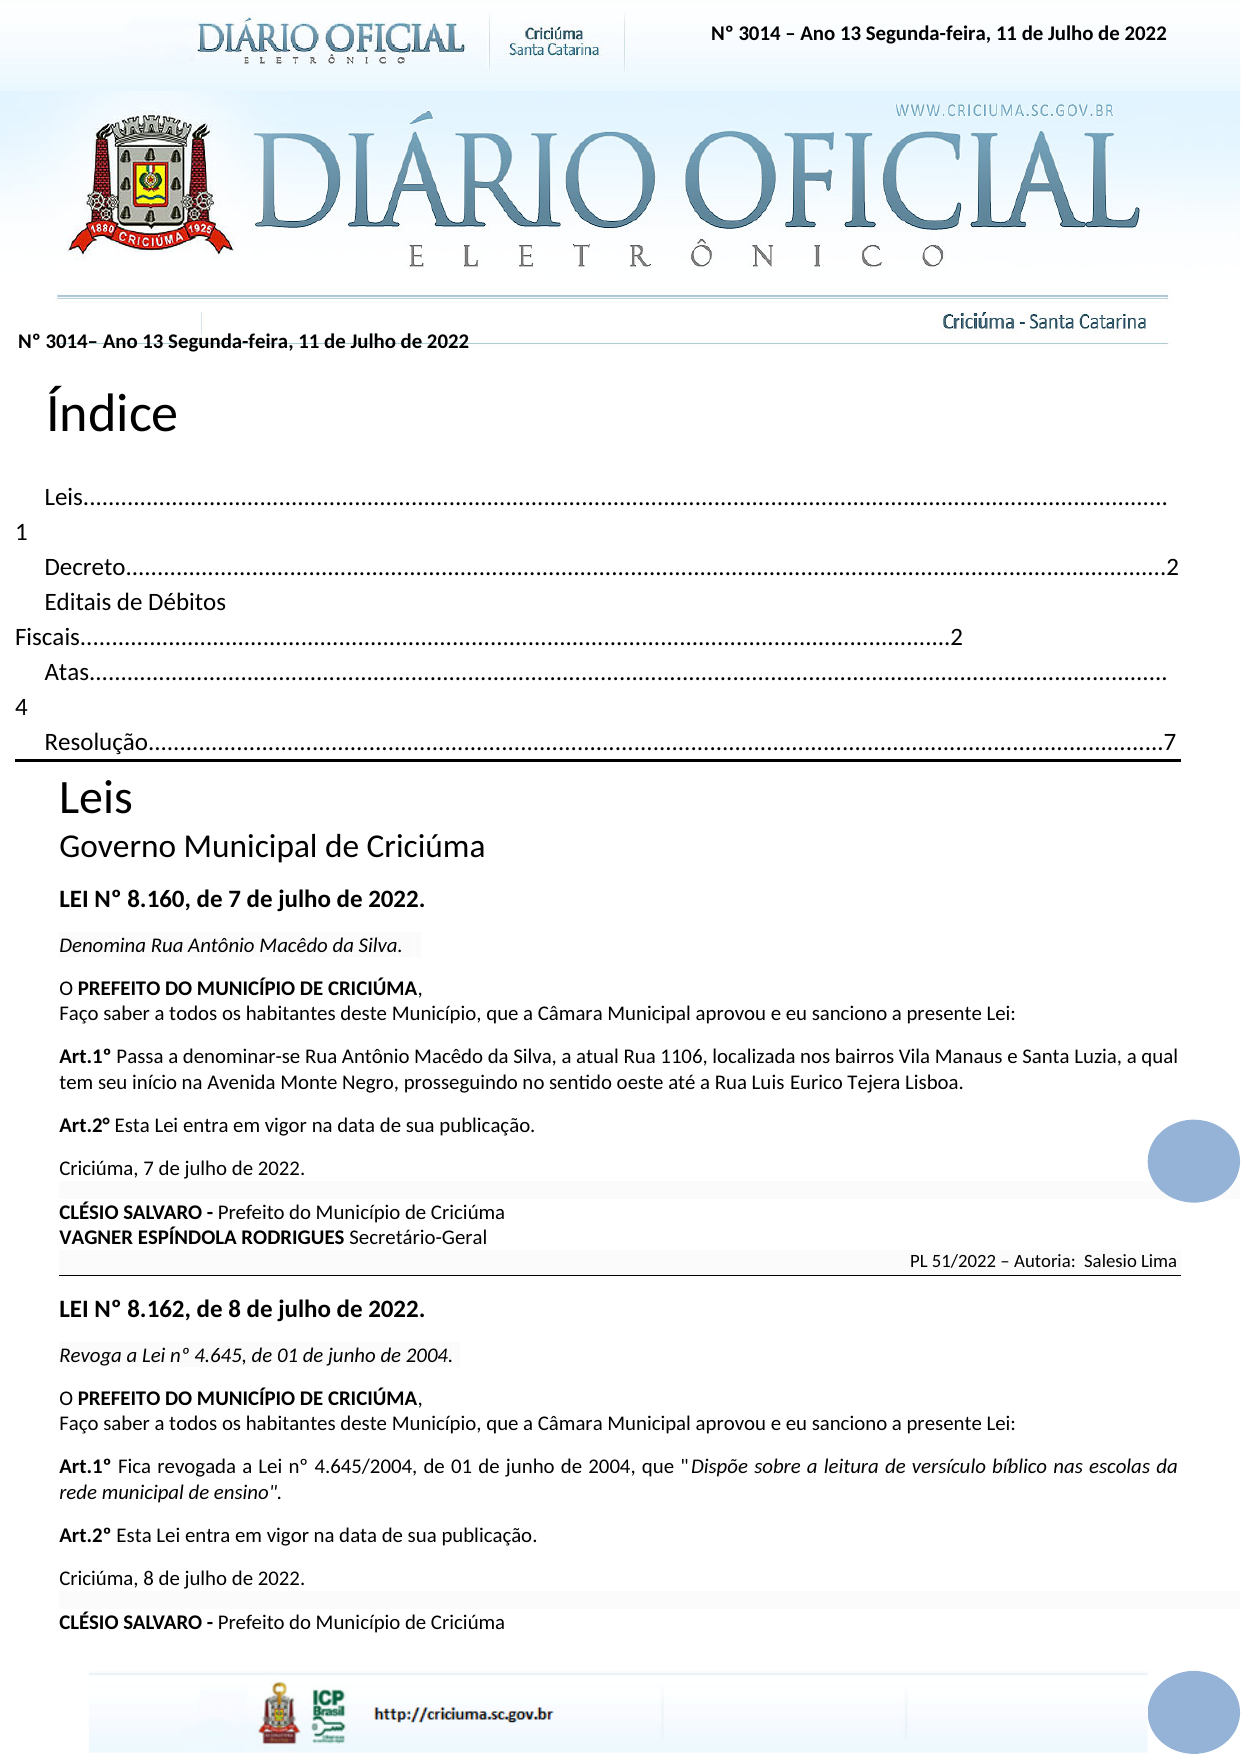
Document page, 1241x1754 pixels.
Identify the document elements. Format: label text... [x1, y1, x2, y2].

text VAGNER ESPÍNDOLA RODRIGUES Secretário-Geral [59, 1224, 1181, 1250]
text LEI Nº 8.162, de 8 de julho de 2022. [59, 1293, 1181, 1324]
text LEI Nº 8.160, de 7 de julho de 2022. [59, 883, 1181, 914]
text CLÉSIO SALVARO - Prefeito do Município de Criciúma [59, 1609, 1240, 1634]
text Criciúma, 7 de julho de 2022. [59, 1156, 1152, 1181]
text Art.1º Fica revogada a Lei nº 4.645/2004, de 01 de junho de 2004, que "Dispõe sobre a leitura de versículo bíblico nas escolas da rede municipal de ensino". [59, 1454, 1181, 1504]
text Art.2° Esta Lei entra em vigor na data de sua publicação. [59, 1112, 1217, 1138]
text Atas...........................................................................................................................................................................4 [15, 656, 1181, 722]
text Editais de Débitos Fiscais..........................................................................................................................................2 [15, 586, 1181, 652]
text Leis [59, 766, 1181, 825]
text Art.1º Passa a denominar-se Rua Antônio Macêdo da Silva, a atual Rua 1106, localizada nos bairros Vila Manaus e Santa Luzia, a qual tem seu início na Avenida Monte Negro, prosseguindo no sentido oeste até a Rua Luis Eurico Tejera Lisboa. [59, 1044, 1181, 1094]
text Governo Municipal de Criciúma [59, 825, 1181, 866]
text O PREFEITO DO MUNICÍPIO DE CRICIÚMA, [59, 975, 1181, 1001]
text Art.2º Esta Lei entra em vigor na data de sua publicação. [59, 1522, 1181, 1548]
text Denomina Rua Antônio Macêdo da Silva. [59, 932, 1181, 957]
text Leis............................................................................................................................................................................1 [15, 481, 1181, 547]
text Criciúma, 8 de julho de 2022. [59, 1566, 1181, 1591]
text PL 51/2022 – Autoria: Salesio Lima [59, 1250, 1181, 1275]
text Faço saber a todos os habitantes deste Município, que a Câmara Municipal aprovou e eu sanciono a presente Lei: [59, 1001, 1181, 1026]
text Decreto.....................................................................................................................................................................2 [15, 551, 1181, 582]
text Faço saber a todos os habitantes deste Município, que a Câmara Municipal aprovou e eu sanciono a presente Lei: [59, 1411, 1181, 1436]
text O PREFEITO DO MUNICÍPIO DE CRICIÚMA, [59, 1385, 1181, 1411]
text CLÉSIO SALVARO - Prefeito do Município de Criciúma [59, 1199, 1240, 1224]
text Revoga a Lei nº 4.645, de 01 de junho de 2004. [59, 1342, 1181, 1367]
text Resolução.................................................................................................................................................................7 [15, 726, 1181, 759]
